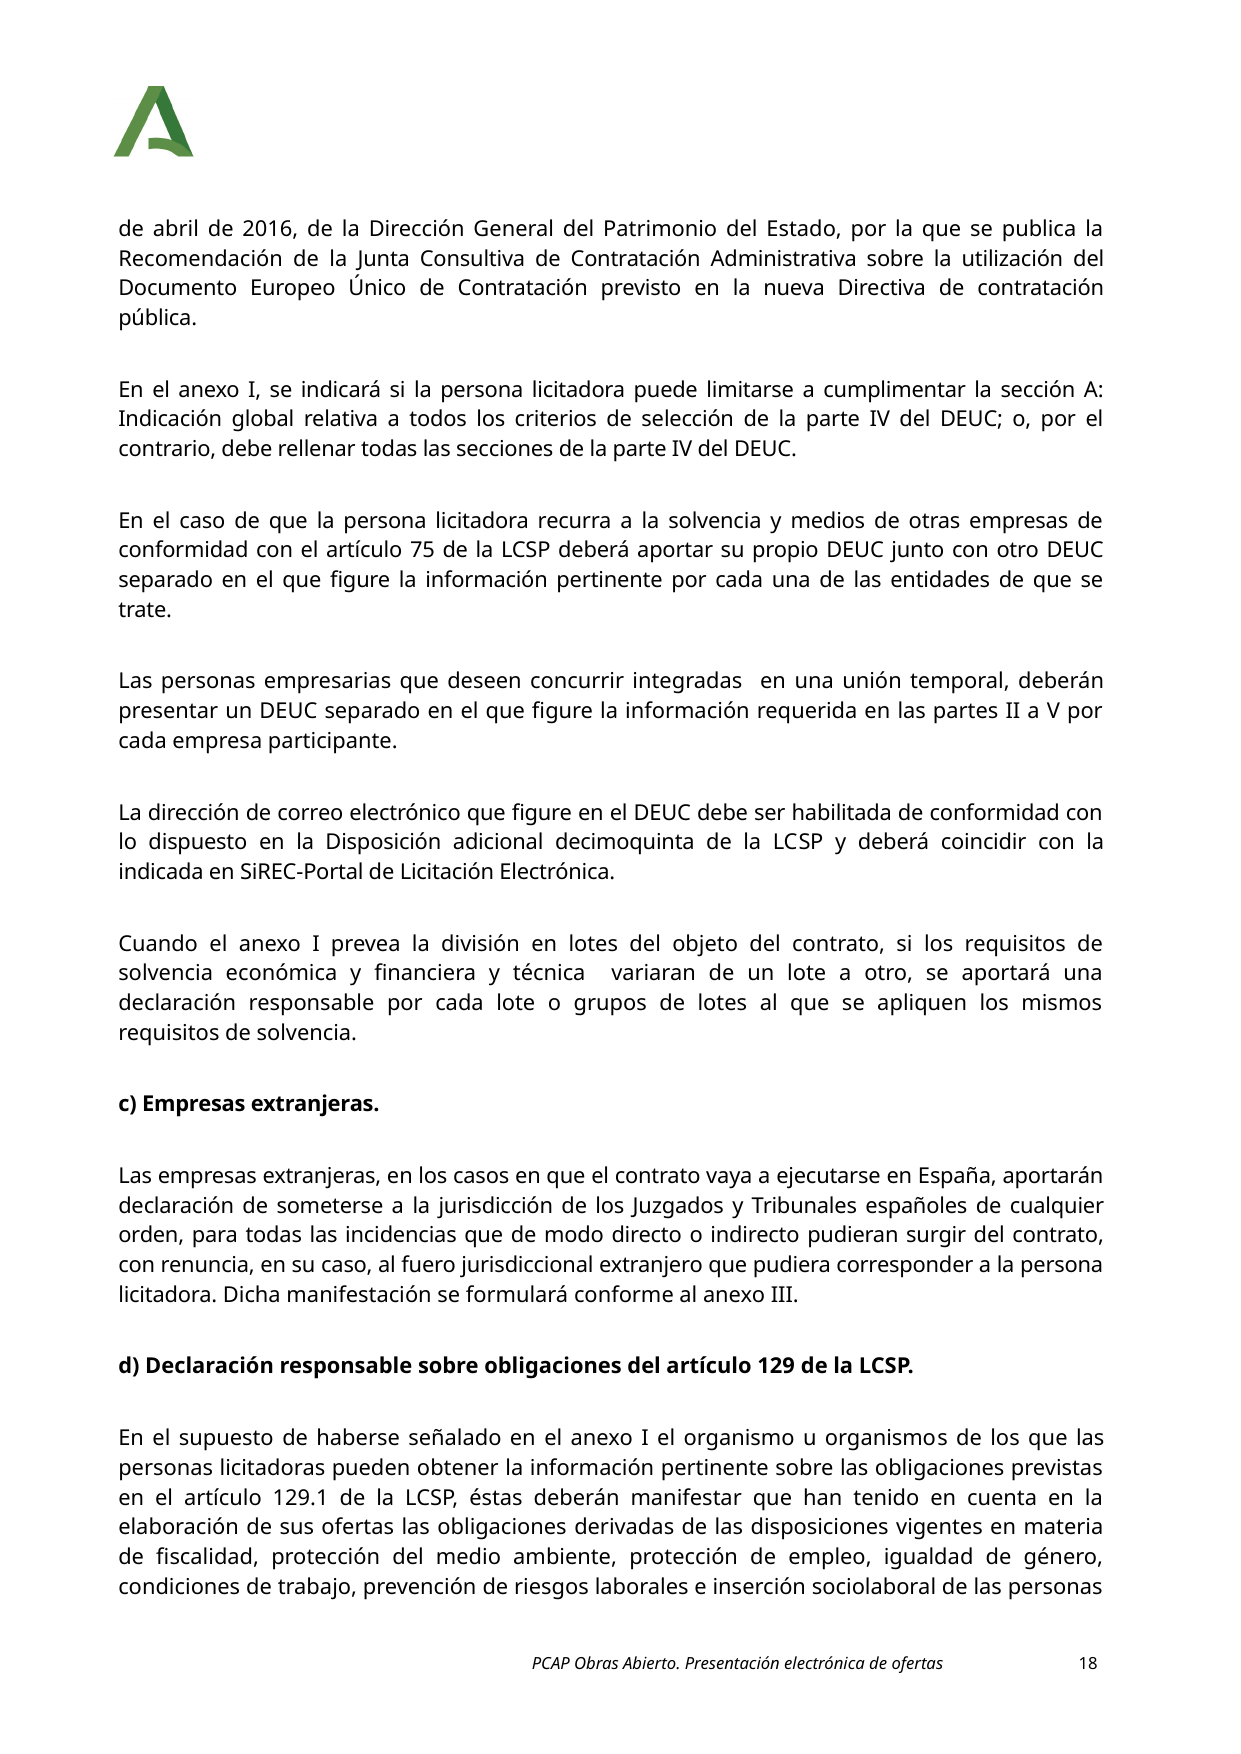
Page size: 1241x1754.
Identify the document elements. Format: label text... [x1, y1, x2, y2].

text Cuando el anexo I prevea la división en lotes del objeto del contrato, si los requisitos de solvencia económica y financiera y técnica variaran de un lote a otro, se aportará una declaración responsable por cada lote o grupos de lotes al que se apliquen los mismos requisitos de solvencia. [118, 927, 1104, 1047]
text En el supuesto de haberse señalado en el anexo I el organismo u organismos de los que las personas licitadoras pueden obtener la información pertinente sobre las obligaciones previstas en el artículo 129.1 de la LCSP, éstas deberán manifestar que han tenido en cuenta en la elaboración de sus ofertas las obligaciones derivadas de las disposiciones vigentes en materia de fiscalidad, protección del medio ambiente, protección de empleo, igualdad de género, condiciones de trabajo, prevención de riesgos laborales e inserción sociolaboral de las personas [118, 1422, 1104, 1601]
text La dirección de correo electrónico que figure en el DEUC debe ser habilitada de conformidad con lo dispuesto en la Disposición adicional decimoquinta de la LCSP y deberá coincidir con la indicada en SiREC-Portal de Licitación Electrónica. [118, 796, 1104, 886]
text En el anexo I, se indicará si la persona licitadora puede limitarse a cumplimentar la sección A: Indicación global relativa a todos los criterios de selección de la parte IV del DEUC; o, por el contrario, debe rellenar todas las secciones de la parte IV del DEUC. [118, 373, 1104, 463]
picture [109, 81, 198, 161]
text de abril de 2016, de la Dirección General del Patrimonio del Estado, por la que se publica la Recomendación de la Junta Consultiva de Contratación Administrativa sobre la utilización del Documento Europeo Único de Contratación previsto en la nueva Directiva de contratación pública. [118, 213, 1104, 332]
text Las empresas extranjeras, en los casos en que el contrato vaya a ejecutarse en España, aportarán declaración de someterse a la jurisdicción de los Juzgados y Tribunales españoles de cualquier orden, para todas las incidencias que de modo directo o indirecto pudieran surgir del contrato, con renuncia, en su caso, al fuero jurisdiccional extranjero que pudiera corresponder a la persona licitadora. Dicha manifestación se formulará conforme al anexo III. [118, 1160, 1104, 1309]
text Las personas empresarias que deseen concurrir integradas en una unión temporal, deberán presentar un DEUC separado en el que figure la información requerida en las partes II a V por cada empresa participante. [118, 665, 1104, 755]
text En el caso de que la persona licitadora recurra a la solvencia y medios de otras empresas de conformidad con el artículo 75 de la LCSP deberá aportar su propio DEUC junto con otro DEUC separado en el que figure la información pertinente por cada una de las entidades de que se trate. [118, 504, 1104, 624]
text c) Empresas extranjeras. [118, 1088, 1104, 1118]
text d) Declaración responsable sobre obligaciones del artículo 129 de la LCSP. [118, 1350, 1104, 1380]
